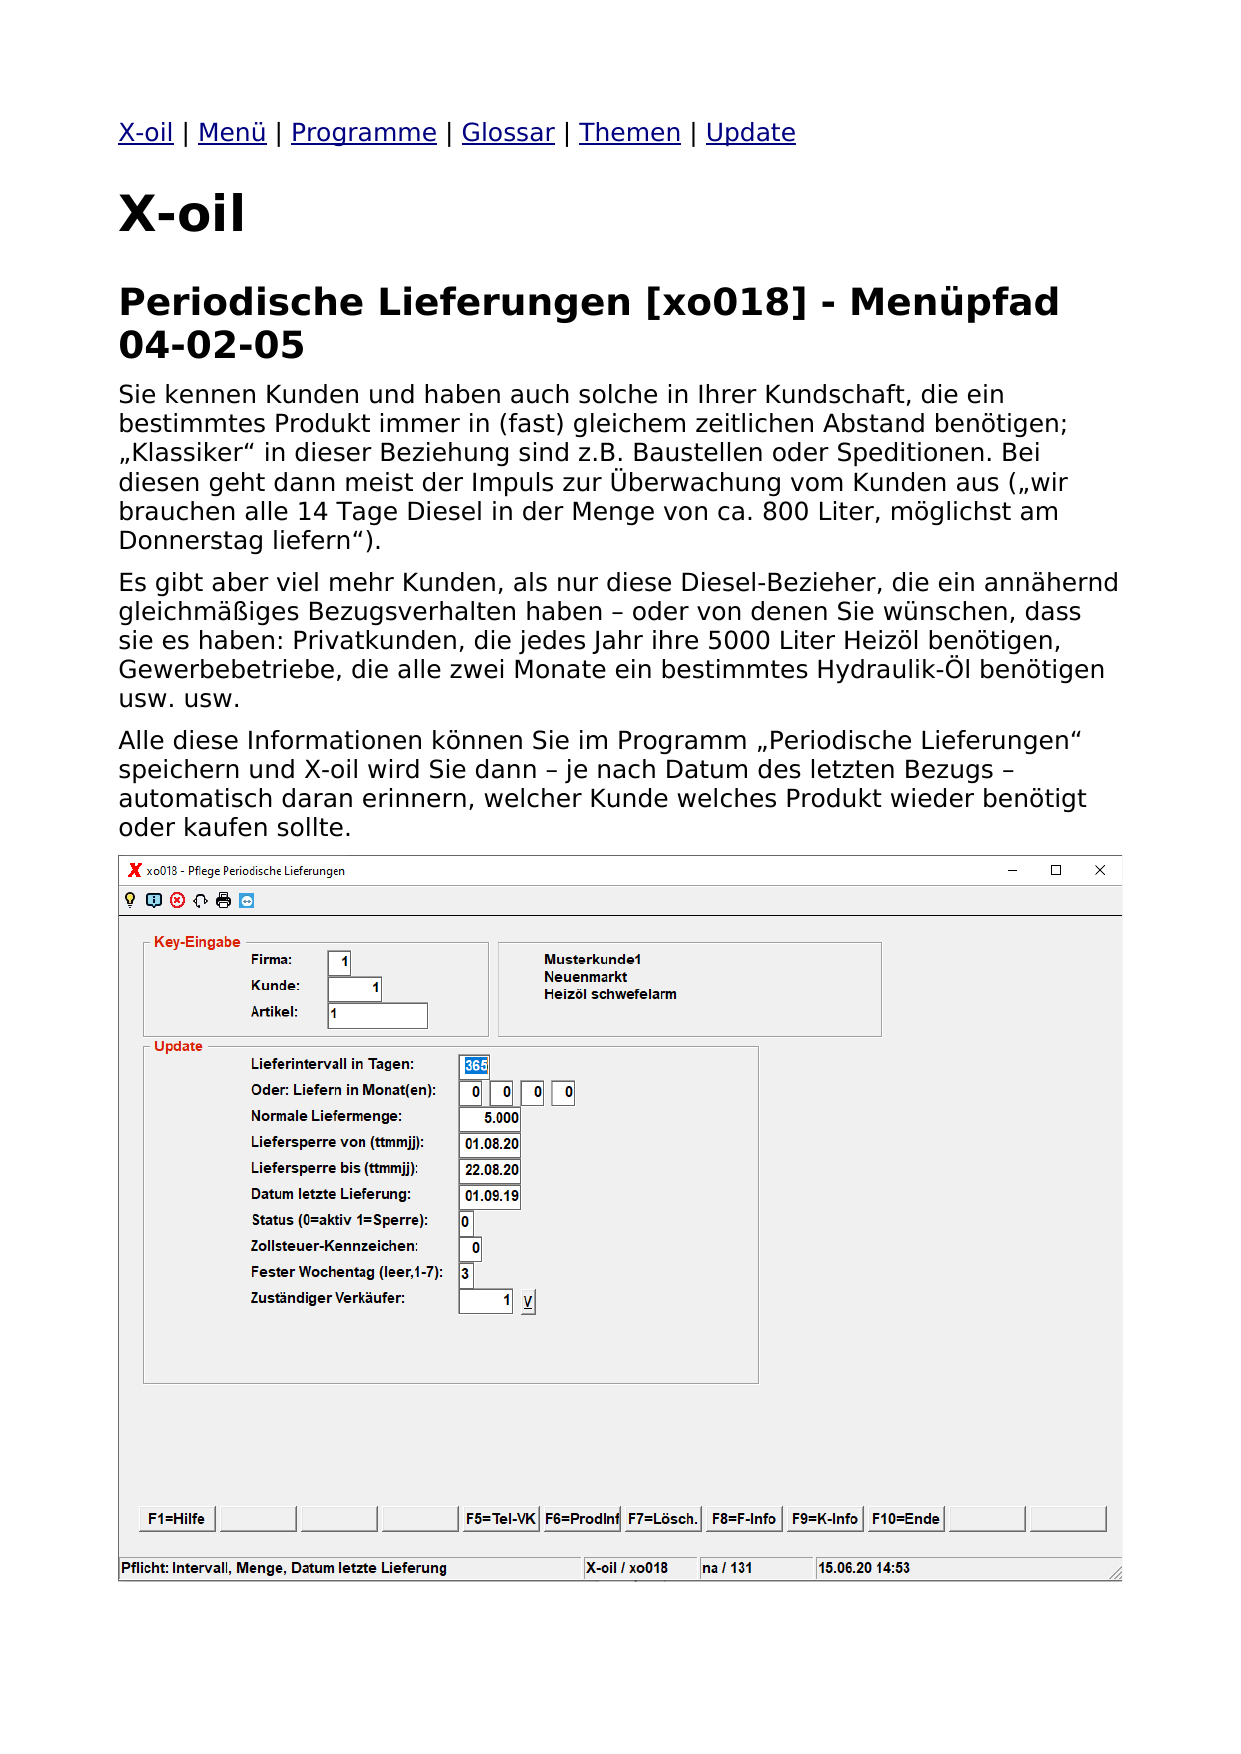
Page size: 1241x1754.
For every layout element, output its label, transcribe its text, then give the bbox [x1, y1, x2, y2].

text Sie kennen Kunden und haben auch solche in Ihrer Kundschaft, die ein bestimmtes Produkt immer in (fast) gleichem zeitlichen Abstand benötigen; „Klassiker“ in dieser Beziehung sind z.B. Baustellen oder Speditionen. Bei diesen geht dann meist der Impuls zur Überwachung vom Kunden aus („wir brauchen alle 14 Tage Diesel in der Menge von ca. 800 Liter, möglichst am Donnerstag liefern“). [118, 380, 1122, 555]
picture [118, 855, 1123, 1582]
subtitle Periodische Lieferungen [xo018] - Menüpfad 04-02-05 [118, 281, 1122, 368]
text Alle diese Informationen können Sie im Programm „Periodische Lieferungen“ speichern und X-oil wird Sie dann – je nach Datum des letzten Bezugs – automatisch daran erinnern, welcher Kunde welches Produkt wieder benötigt oder kaufen sollte. [118, 726, 1122, 843]
text X-oil | Menü | Programme | Glossar | Themen | Update [118, 118, 1122, 147]
text Es gibt aber viel mehr Kunden, als nur diese Diesel-Bezieher, die ein annähernd gleichmäßiges Bezugsverhalten haben – oder von denen Sie wünschen, dass sie es haben: Privatkunden, die jedes Jahr ihre 5000 Liter Heizöl benötigen, Gewerbebetriebe, die alle zwei Monate ein bestimmtes Hydraulik-Öl benötigen usw. usw. [118, 568, 1122, 714]
subtitle X-oil [118, 185, 1122, 243]
